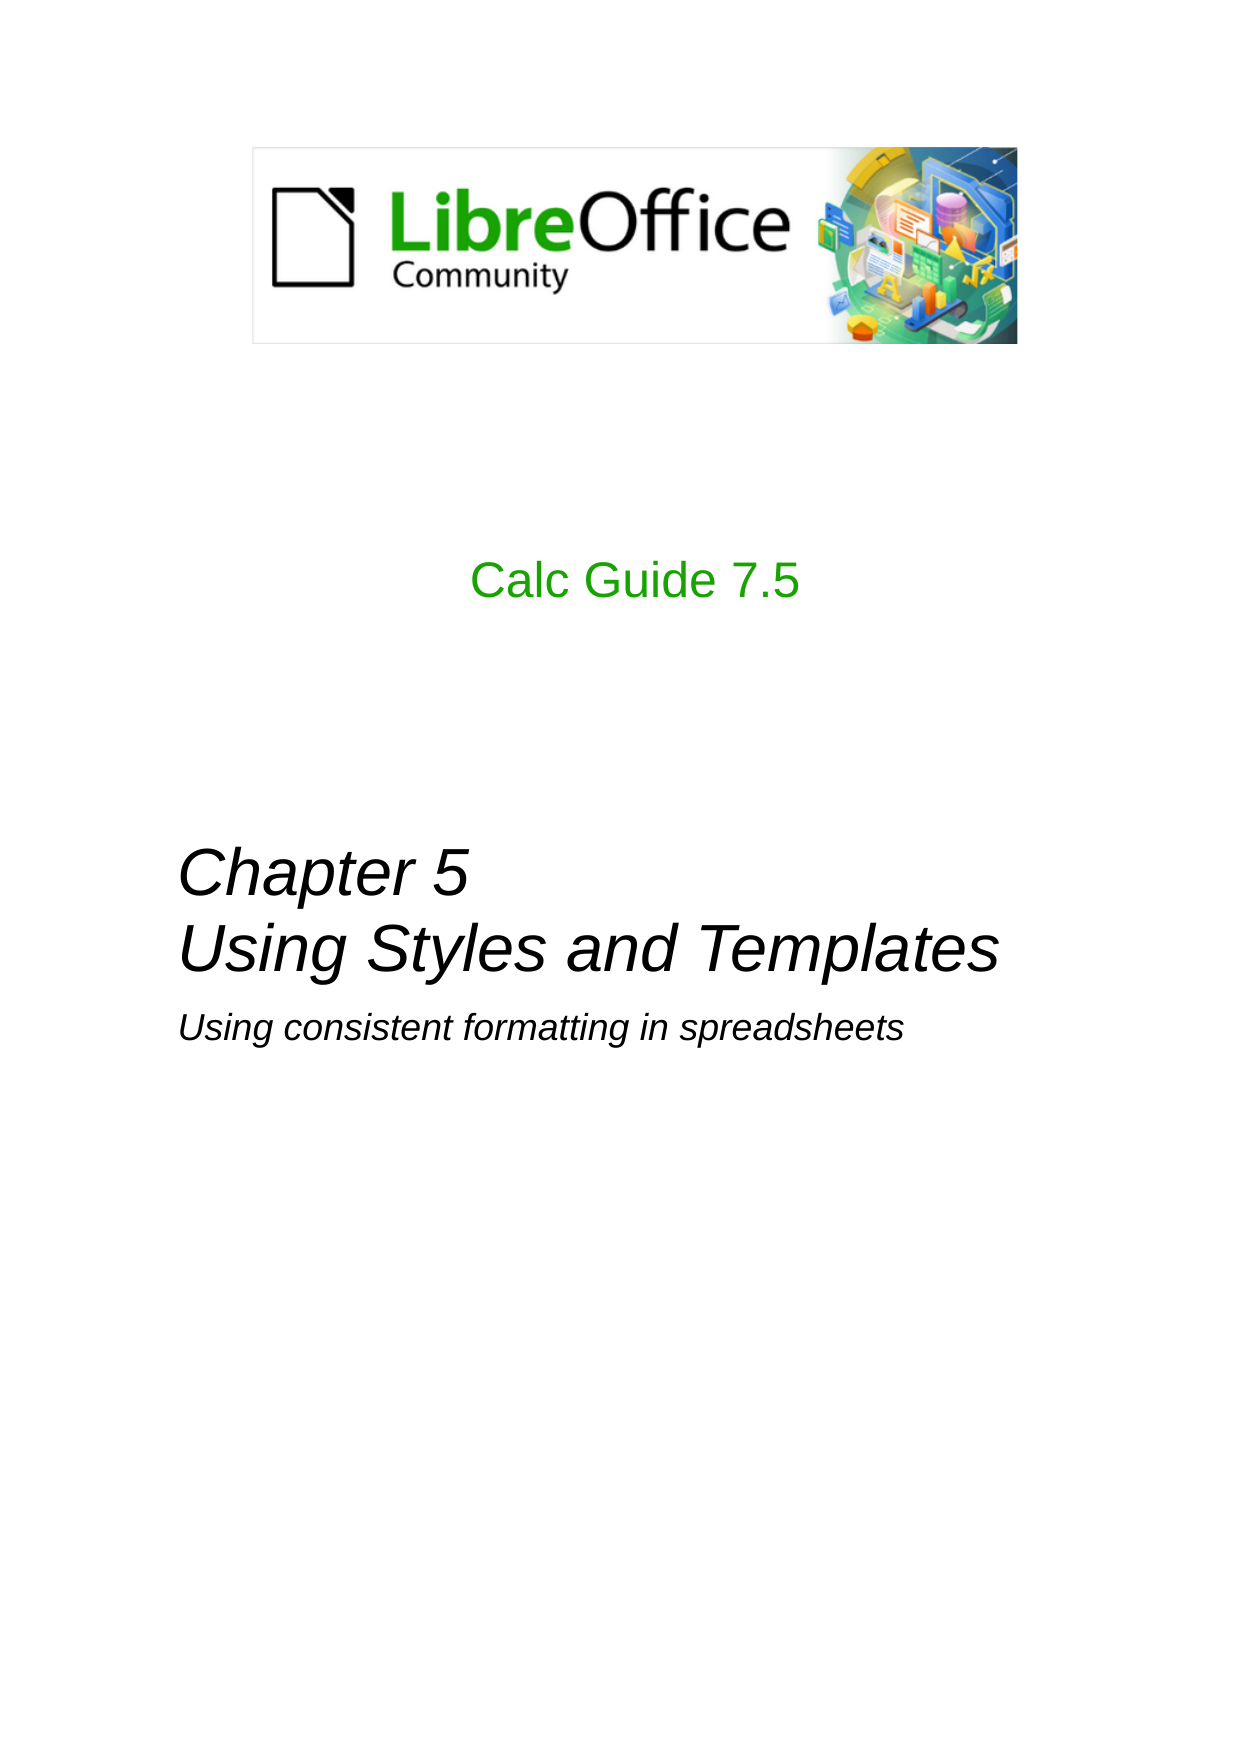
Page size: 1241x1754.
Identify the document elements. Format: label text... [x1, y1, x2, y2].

subtitle Using consistent formatting in spreadsheets [177, 1006, 1093, 1049]
text Calc Guide 7.5 [177, 550, 1093, 608]
picture [252, 147, 1018, 344]
title Chapter 5 Using Styles and Templates [177, 833, 1093, 986]
